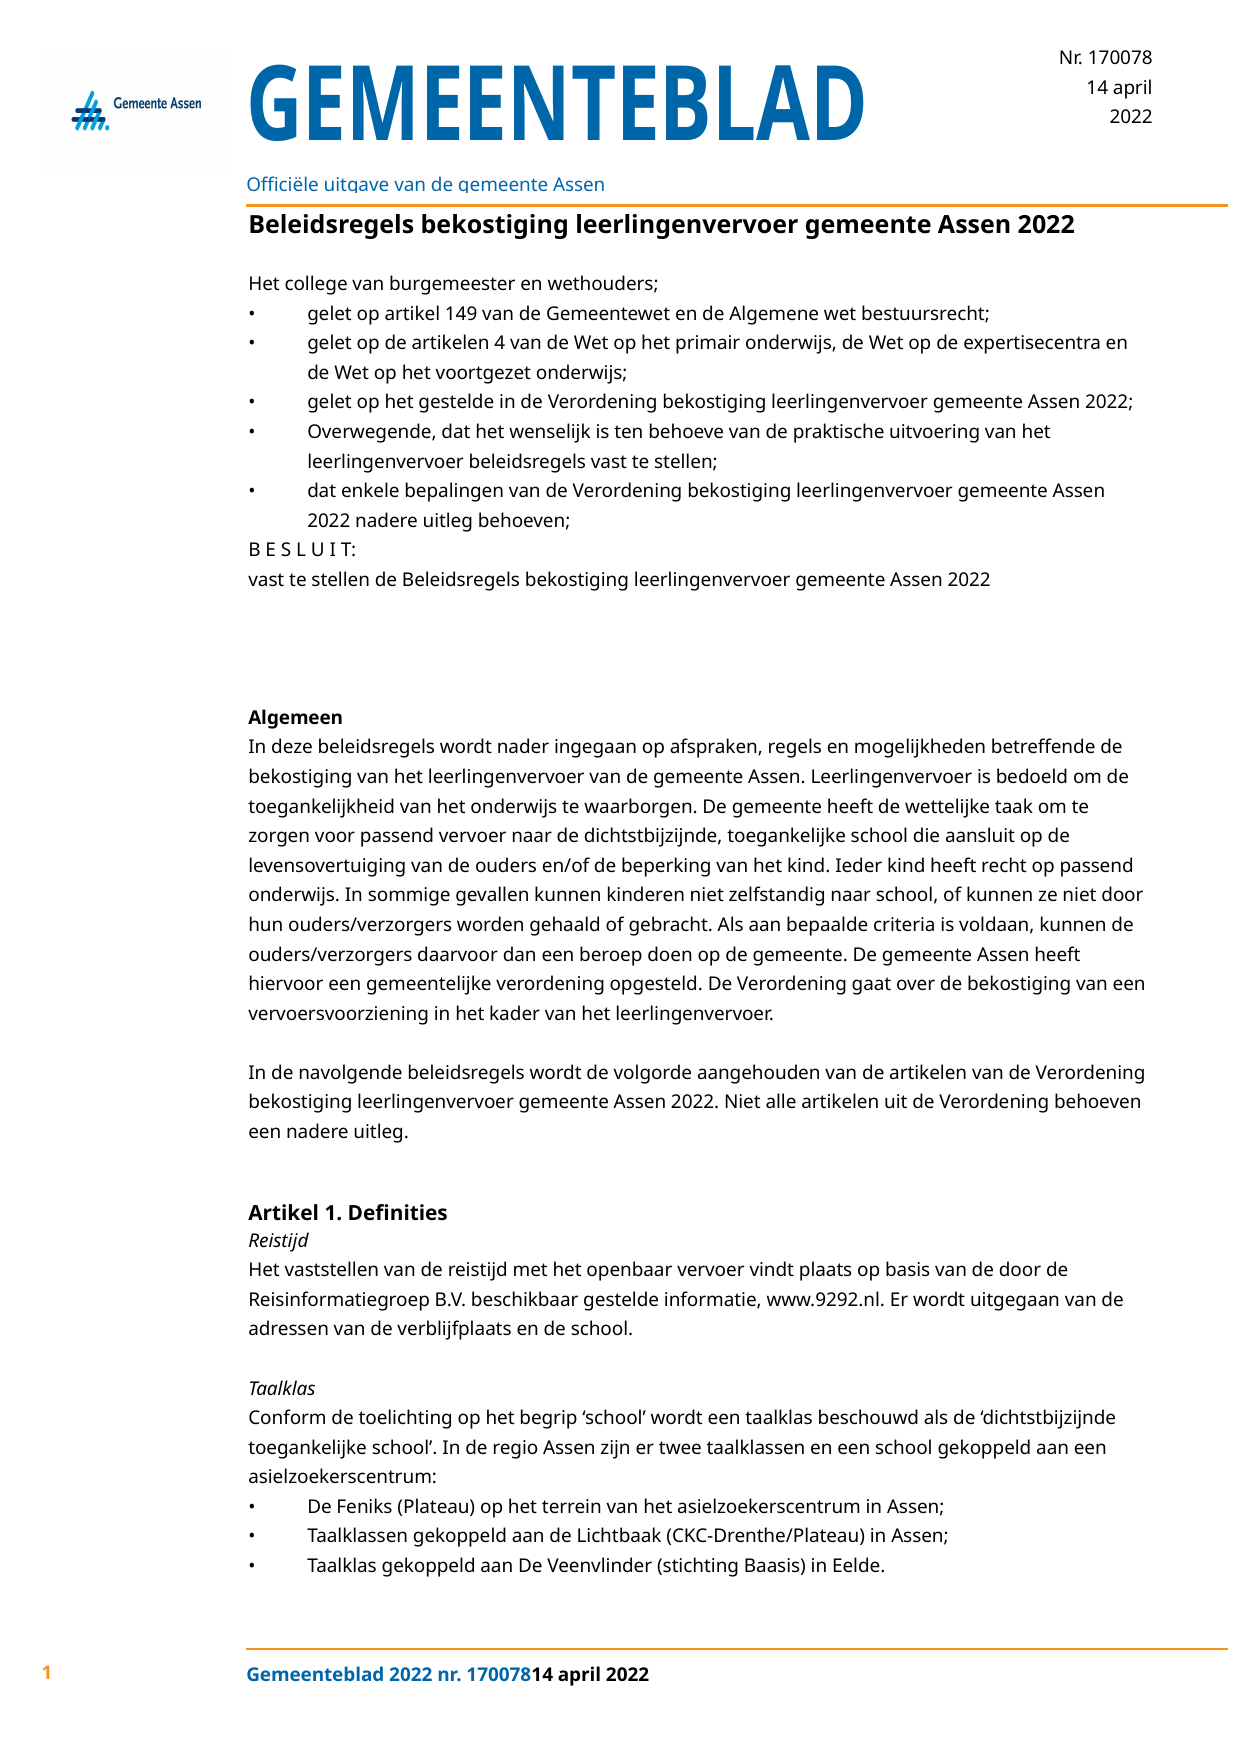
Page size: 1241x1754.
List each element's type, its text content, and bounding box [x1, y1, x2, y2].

text In de navolgende beleidsregels wordt de volgorde aangehouden van de artikelen van de Verordening bekostiging leerlingenvervoer gemeente Assen 2022. Niet alle artikelen uit de Verordening behoeven een nadere uitleg. [248, 1059, 1152, 1144]
text Het vaststellen van de reistijd met het openbaar vervoer vindt plaats op basis van de door de Reisinformatiegroep B.V. beschikbaar gestelde informatie, www.9292.nl. Er wordt uitgegaan van de adressen van de verblijfplaats en de school. [248, 1256, 1152, 1341]
text vast te stellen de Beleidsregels bekostiging leerlingenvervoer gemeente Assen 2022 [248, 566, 1152, 592]
picture [41, 47, 231, 172]
list gelet op de artikelen 4 van de Wet op het primair onderwijs, de Wet op de expertisecentra en de Wet op het voortgezet onderwijs; [248, 329, 1152, 385]
text Beleidsregels bekostiging leerlingenvervoer gemeente Assen 2022 [248, 207, 1152, 241]
list Taalklas gekoppeld aan De Veenvlinder (stichting Baasis) in Eelde. [248, 1552, 1152, 1578]
text Artikel 1. Definities [248, 1198, 1152, 1227]
text In deze beleidsregels wordt nader ingegaan op afspraken, regels en mogelijkheden betreffende de bekostiging van het leerlingenvervoer van de gemeente Assen. Leerlingenvervoer is bedoeld om de toegankelijkheid van het onderwijs te waarborgen. De gemeente heeft de wettelijke taak om te zorgen voor passend vervoer naar de dichtstbijzijnde, toegankelijke school die aansluit op de levensovertuiging van de ouders en/of de beperking van het kind. Ieder kind heeft recht op passend onderwijs. In sommige gevallen kunnen kinderen niet zelfstandig naar school, of kunnen ze niet door hun ouders/verzorgers worden gehaald of gebracht. Als aan bepaalde criteria is voldaan, kunnen de ouders/verzorgers daarvoor dan een beroep doen op de gemeente. De gemeente Assen heeft hiervoor een gemeentelijke verordening opgesteld. De Verordening gaat over de bekostiging van een vervoersvoorziening in het kader van het leerlingenvervoer. [248, 734, 1152, 1026]
text Algemeen [248, 704, 1152, 730]
text Taalklas [248, 1375, 1152, 1400]
list gelet op het gestelde in de Verordening bekostiging leerlingenvervoer gemeente Assen 2022; [248, 389, 1152, 414]
text Reistijd [248, 1227, 1152, 1252]
text B E S L U I T: [248, 537, 1152, 562]
list Overwegende, dat het wenselijk is ten behoeve van de praktische uitvoering van het leerlingenvervoer beleidsregels vast te stellen; [248, 418, 1152, 473]
list Taalklassen gekoppeld aan de Lichtbaak (CKC-Drenthe/Plateau) in Assen; [248, 1523, 1152, 1548]
list dat enkele bepalingen van de Verordening bekostiging leerlingenvervoer gemeente Assen 2022 nadere uitleg behoeven; [248, 477, 1152, 533]
text Conform de toelichting op het begrip ‘school’ wordt een taalklas beschouwd als de ‘dichtstbijzijnde toegankelijke school’. In de regio Assen zijn er twee taalklassen en een school gekoppeld aan een asielzoekerscentrum: [248, 1404, 1152, 1489]
list gelet op artikel 149 van de Gemeentewet en de Algemene wet bestuursrecht; [248, 300, 1152, 326]
list De Feniks (Plateau) op het terrein van het asielzoekerscentrum in Assen; [248, 1493, 1152, 1519]
text Het college van burgemeester en wethouders; [248, 270, 1152, 296]
